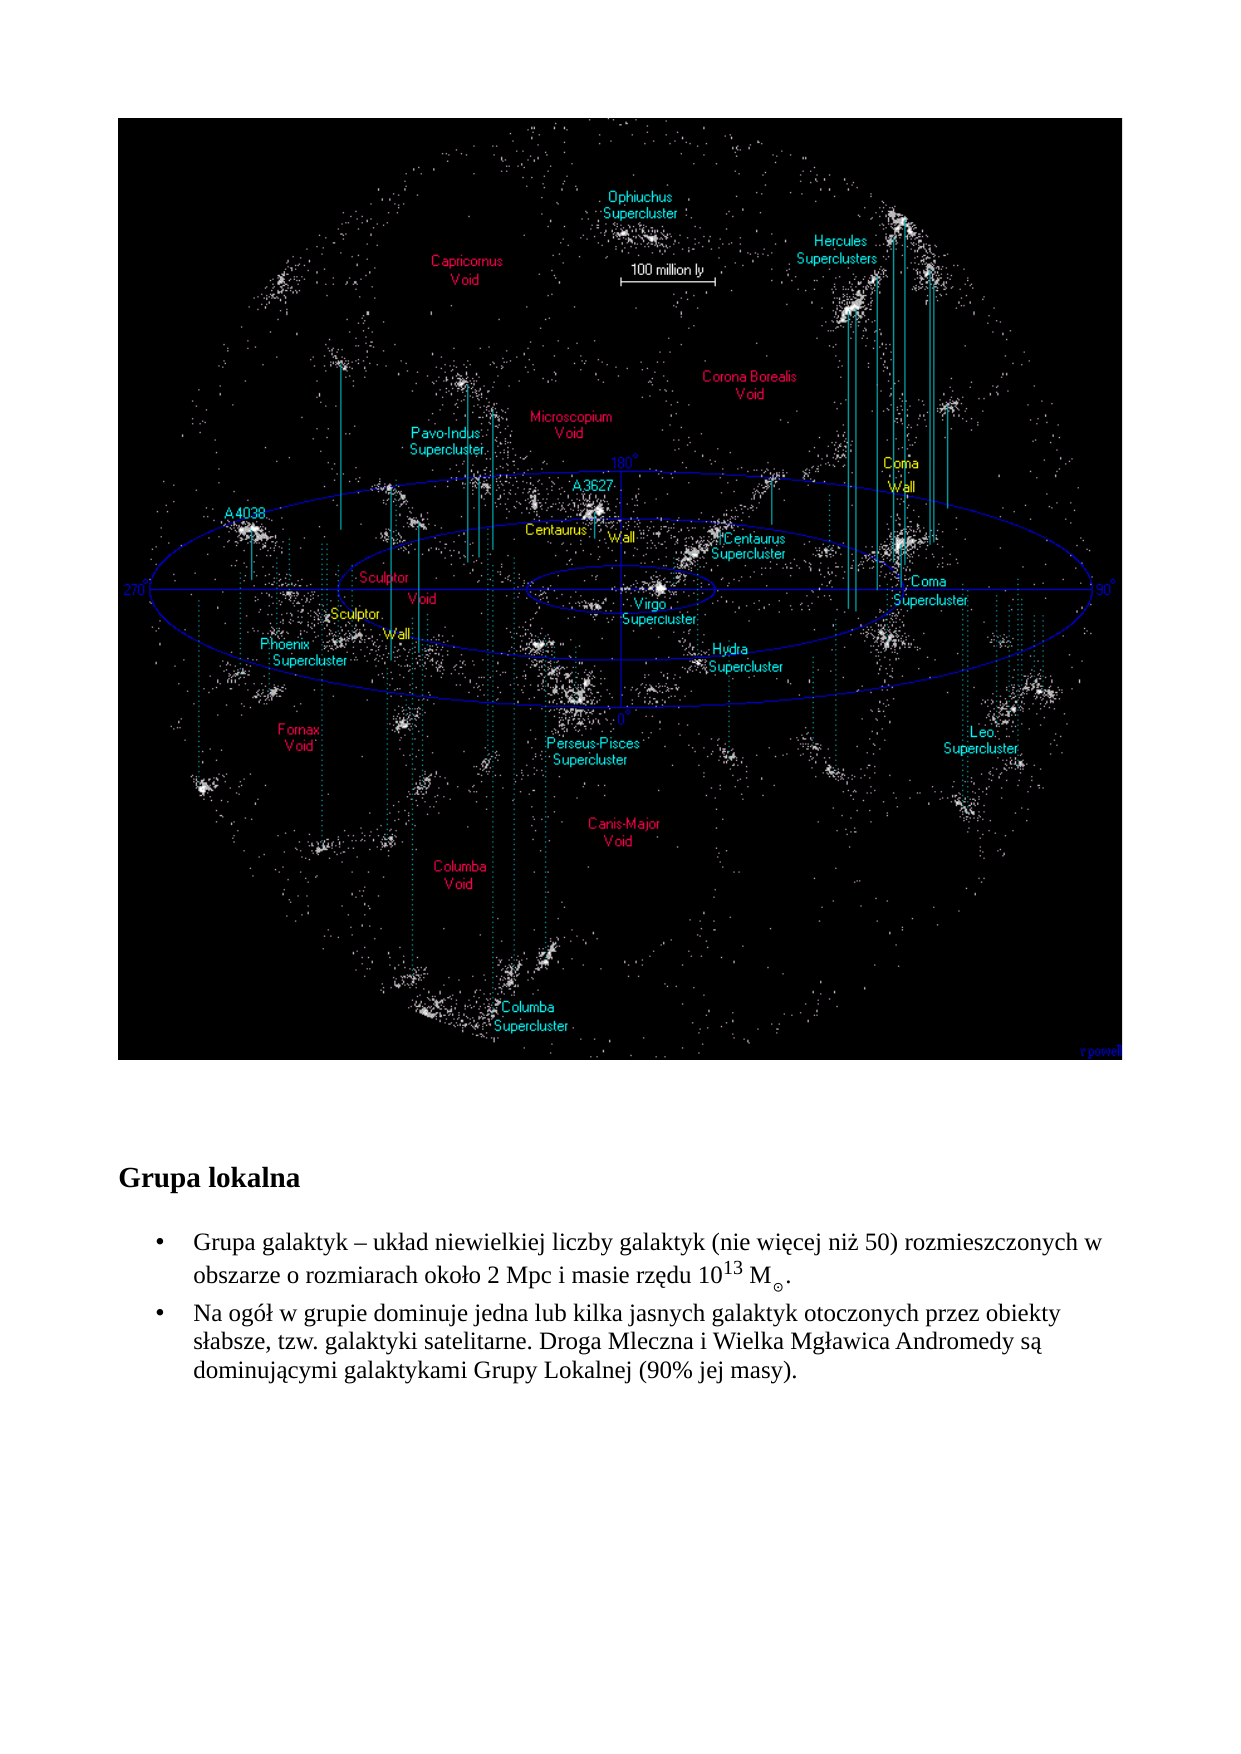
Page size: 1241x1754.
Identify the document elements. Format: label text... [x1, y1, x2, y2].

list Na ogół w grupie dominuje jedna lub kilka jasnych galaktyk otoczonych przez obiekty słabsze, tzw. galaktyki satelitarne. Droga Mleczna i Wielka Mgławica Andromedy są dominującymi galaktykami Grupy Lokalnej (90% jej masy). [156, 1298, 1122, 1384]
list Grupa galaktyk – układ niewielkiej liczby galaktyk (nie więcej niż 50) rozmieszczonych w obszarze o rozmiarach około 2 Mpc i masie rzędu 1013 M☉. [156, 1227, 1122, 1298]
picture [118, 118, 1123, 1060]
text Grupa lokalna [118, 1160, 1122, 1193]
